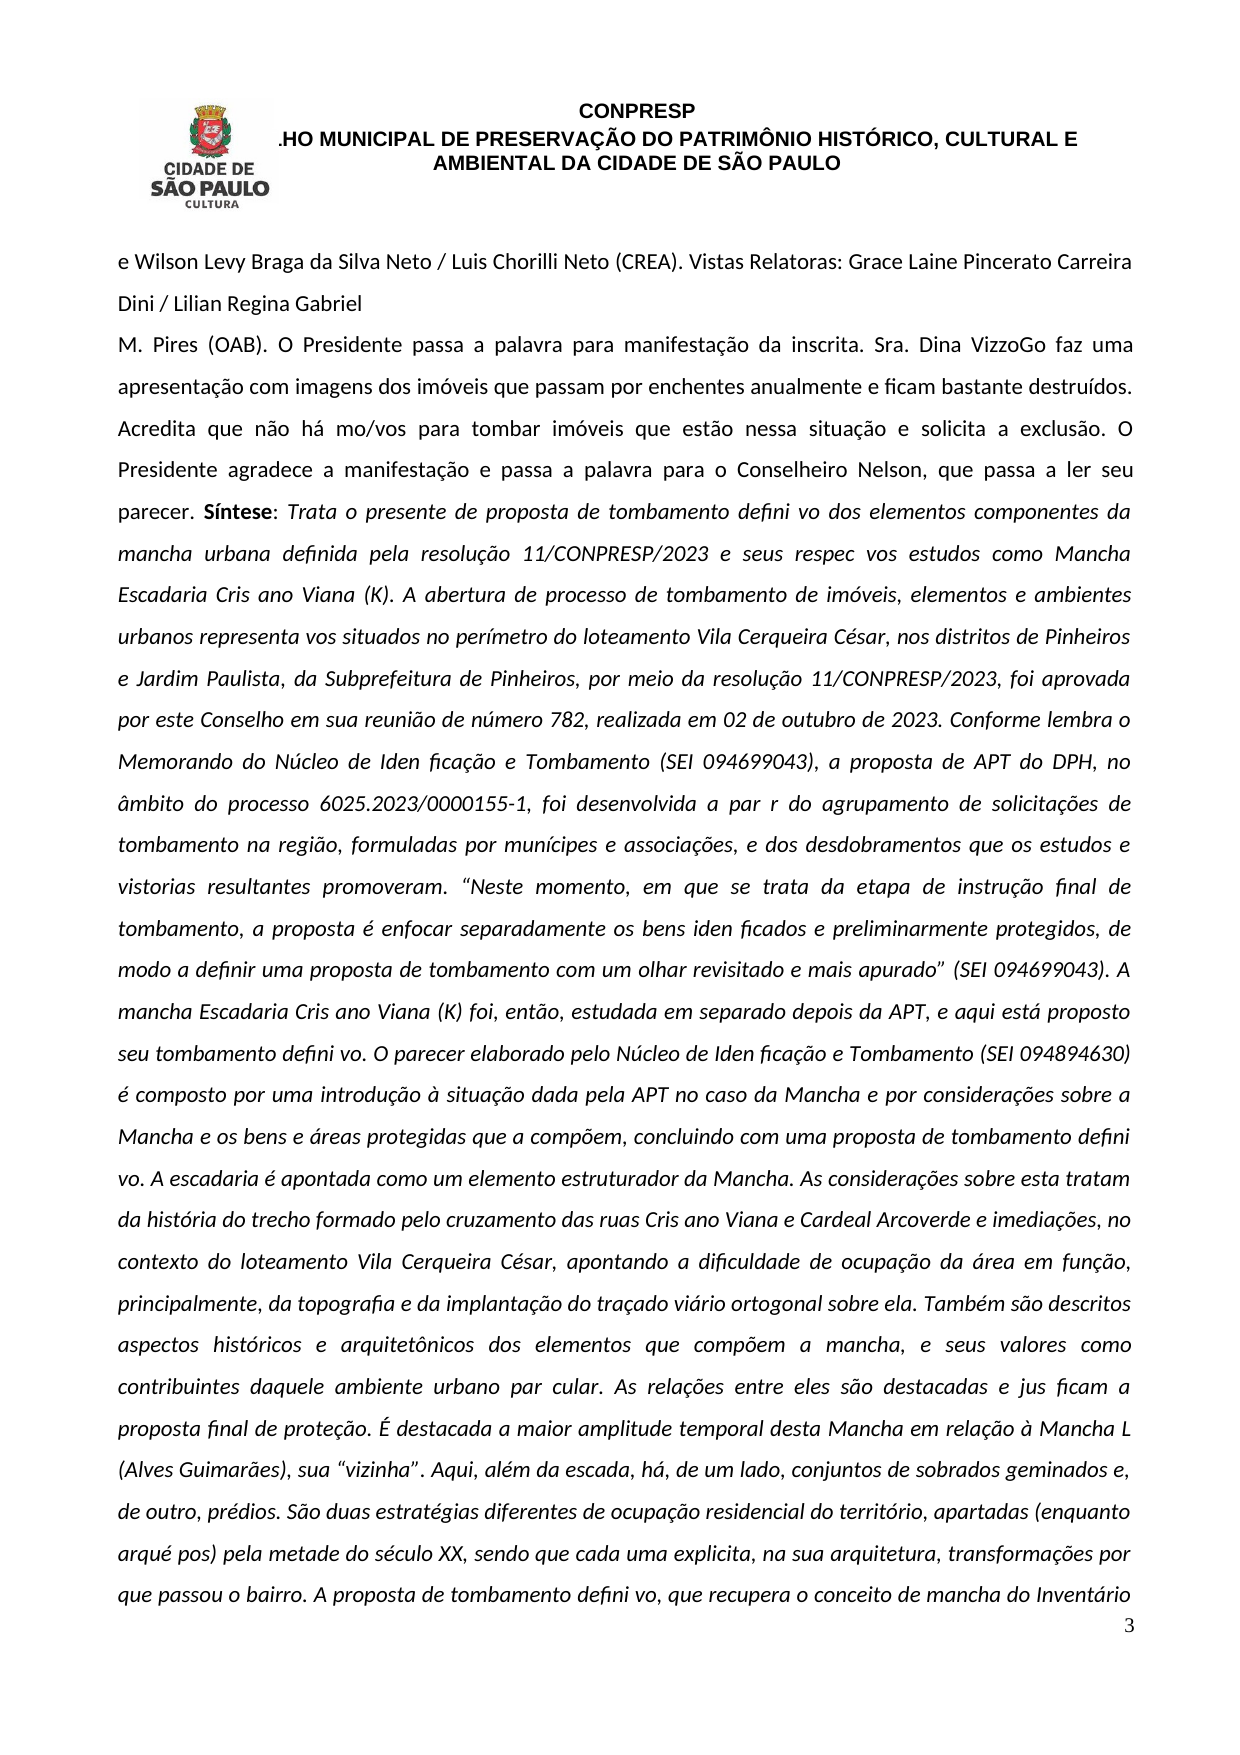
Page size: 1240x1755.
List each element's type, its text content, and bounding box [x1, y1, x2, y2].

text M. Pires (OAB). O Presidente passa a palavra para manifestação da inscrita. Sra. Dina VizzoGo faz uma apresentação com imagens dos imóveis que passam por enchentes anualmente e ficam bastante destruídos. Acredita que não há mo/vos para tombar imóveis que estão nessa situação e solicita a exclusão. O Presidente agradece a manifestação e passa a palavra para o Conselheiro Nelson, que passa a ler seu parecer. Síntese: Trata o presente de proposta de tombamento defini vo dos elementos componentes da mancha urbana definida pela resolução 11/CONPRESP/2023 e seus respec vos estudos como Mancha Escadaria Cris ano Viana (K). A abertura de processo de tombamento de imóveis, elementos e ambientes urbanos representa vos situados no perímetro do loteamento Vila Cerqueira César, nos distritos de Pinheiros e Jardim Paulista, da Subprefeitura de Pinheiros, por meio da resolução 11/CONPRESP/2023, foi aprovada por este Conselho em sua reunião de número 782, realizada em 02 de outubro de 2023. Conforme lembra o Memorando do Núcleo de Iden ficação e Tombamento (SEI 094699043), a proposta de APT do DPH, no âmbito do processo 6025.2023/0000155-1, foi desenvolvida a par r do agrupamento de solicitações de tombamento na região, formuladas por munícipes e associações, e dos desdobramentos que os estudos e vistorias resultantes promoveram. “Neste momento, em que se trata da etapa de instrução final de tombamento, a proposta é enfocar separadamente os bens iden ficados e preliminarmente protegidos, de modo a definir uma proposta de tombamento com um olhar revisitado e mais apurado” (SEI 094699043). A mancha Escadaria Cris ano Viana (K) foi, então, estudada em separado depois da APT, e aqui está proposto seu tombamento defini vo. O parecer elaborado pelo Núcleo de Iden ficação e Tombamento (SEI 094894630) é composto por uma introdução à situação dada pela APT no caso da Mancha e por considerações sobre a Mancha e os bens e áreas protegidas que a compõem, concluindo com uma proposta de tombamento defini vo. A escadaria é apontada como um elemento estruturador da Mancha. As considerações sobre esta tratam da história do trecho formado pelo cruzamento das ruas Cris ano Viana e Cardeal Arcoverde e imediações, no contexto do loteamento Vila Cerqueira César, apontando a dificuldade de ocupação da área em função, principalmente, da topografia e da implantação do traçado viário ortogonal sobre ela. Também são descritos aspectos históricos e arquitetônicos dos elementos que compõem a mancha, e seus valores como contribuintes daquele ambiente urbano par cular. As relações entre eles são destacadas e jus ficam a proposta final de proteção. É destacada a maior amplitude temporal desta Mancha em relação à Mancha L (Alves Guimarães), sua “vizinha”. Aqui, além da escada, há, de um lado, conjuntos de sobrados geminados e, de outro, prédios. São duas estratégias diferentes de ocupação residencial do território, apartadas (enquanto arqué pos) pela metade do século XX, sendo que cada uma explicita, na sua arquitetura, transformações por que passou o bairro. A proposta de tombamento defini vo, que recupera o conceito de mancha do Inventário [118, 331, 1135, 1609]
text e Wilson Levy Braga da Silva Neto / Luis Chorilli Neto (CREA). Vistas Relatoras: Grace Laine Pincerato Carreira Dini / Lilian Regina Gabriel [118, 247, 1135, 317]
